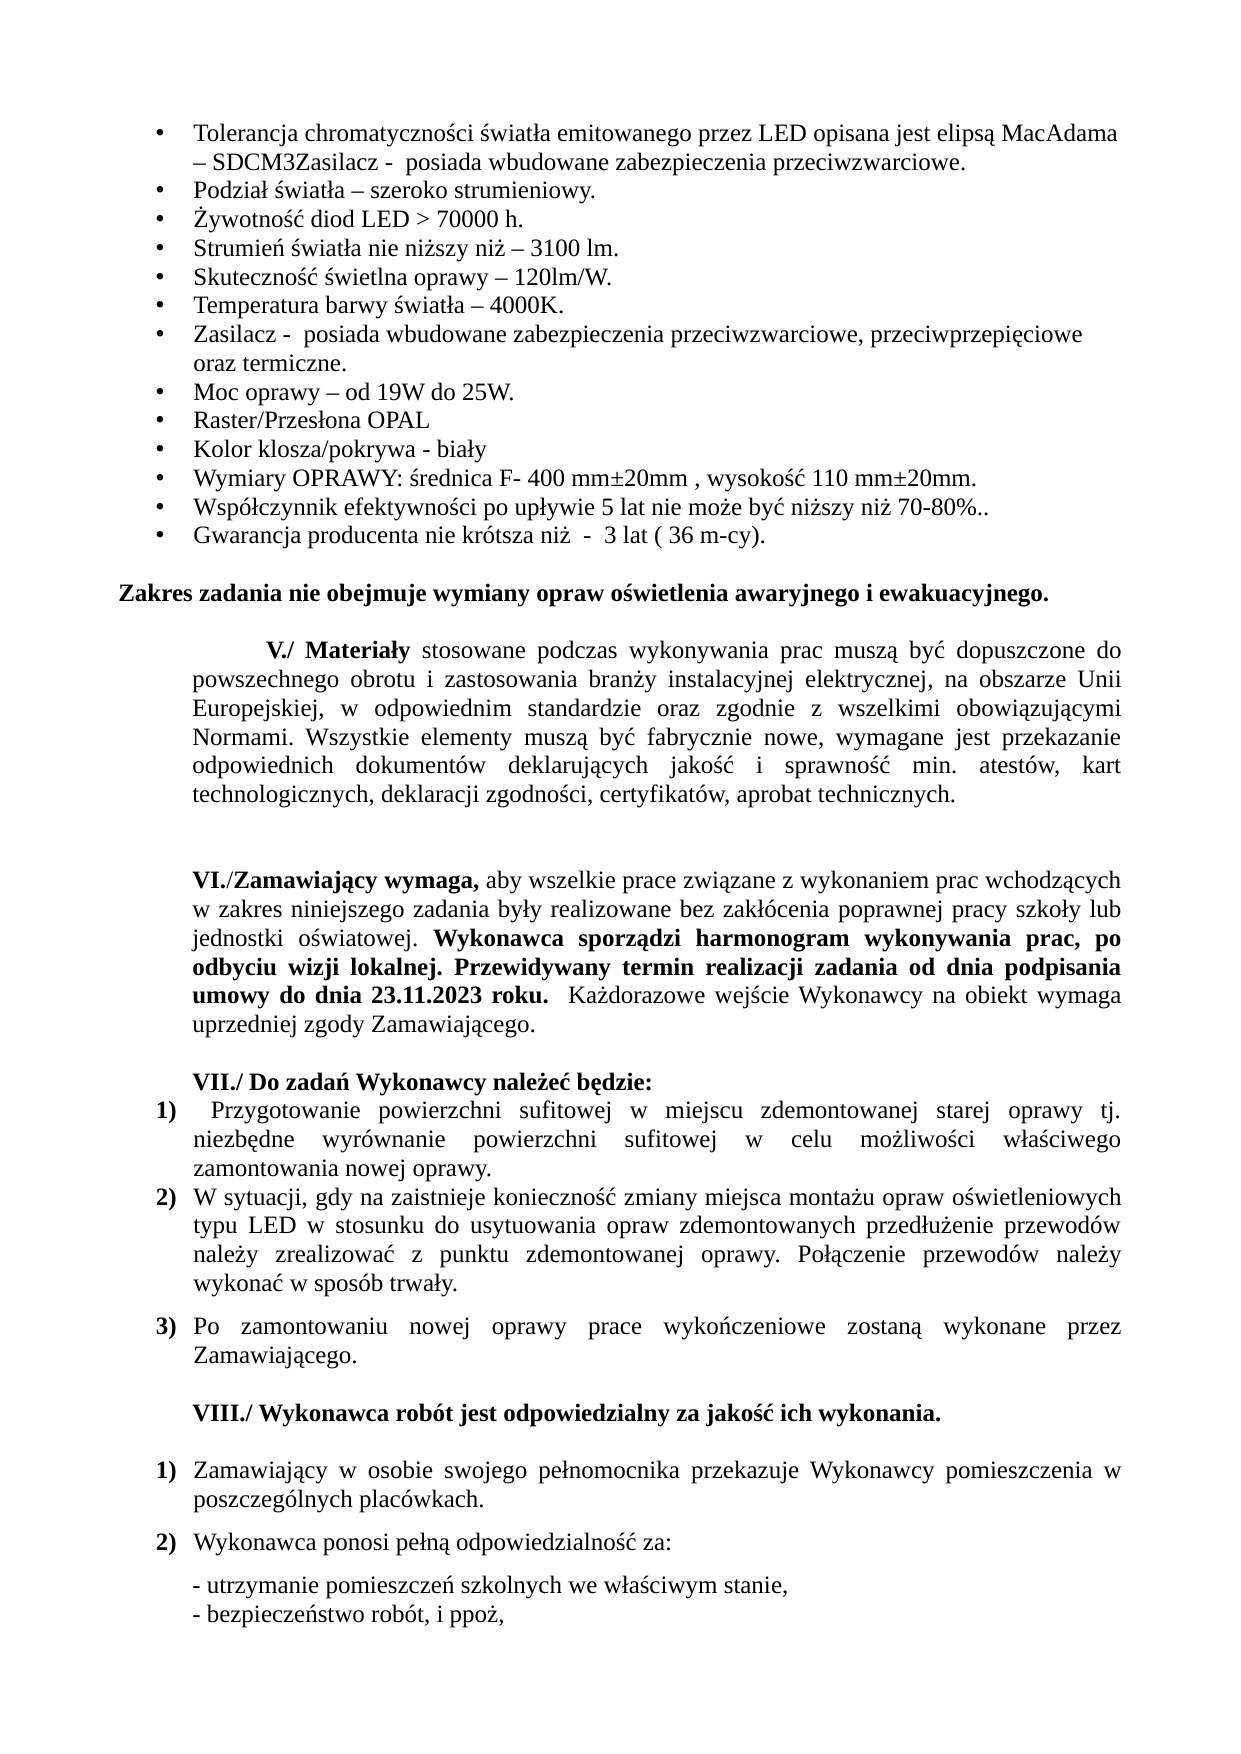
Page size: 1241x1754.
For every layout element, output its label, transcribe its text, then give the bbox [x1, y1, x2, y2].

list Po zamontowaniu nowej oprawy prace wykończeniowe zostaną wykonane przez Zamawiającego. [156, 1311, 1122, 1369]
list Temperatura barwy światła – 4000K. [156, 291, 1122, 319]
text VII./ Do zadań Wykonawcy należeć będzie: [118, 1067, 1122, 1096]
text - bezpieczeństwo robót, i ppoż, [192, 1599, 1122, 1628]
list Moc oprawy – od 19W do 25W. [156, 377, 1122, 406]
list Gwarancja producenta nie krótsza niż - 3 lat ( 36 m-cy). [156, 521, 1122, 549]
list Tolerancja chromatyczności światła emitowanego przez LED opisana jest elipsą MacAdama – SDCM3Zasilacz - posiada wbudowane zabezpieczenia przeciwzwarciowe. [156, 118, 1122, 176]
list Zamawiający w osobie swojego pełnomocnika przekazuje Wykonawcy pomieszczenia w poszczególnych placówkach. [156, 1455, 1122, 1513]
text - utrzymanie pomieszczeń szkolnych we właściwym stanie, [192, 1571, 1122, 1599]
list Podział światła – szeroko strumieniowy. [156, 176, 1122, 204]
list Skuteczność świetlna oprawy – 120lm/W. [156, 262, 1122, 291]
list Żywotność diod LED > 70000 h. [156, 204, 1122, 233]
text VI./Zamawiający wymaga, aby wszelkie prace związane z wykonaniem prac wchodzących w zakres niniejszego zadania były realizowane bez zakłócenia poprawnej pracy szkoły lub jednostki oświatowej. Wykonawca sporządzi harmonogram wykonywania prac, po odbyciu wizji lokalnej. Przewidywany termin realizacji zadania od dnia podpisania umowy do dnia 23.11.2023 roku. Każdorazowe wejście Wykonawcy na obiekt wymaga uprzedniej zgody Zamawiającego. [192, 866, 1122, 1038]
list Współczynnik efektywności po upływie 5 lat nie może być niższy niż 70-80%.. [156, 492, 1122, 521]
list Przygotowanie powierzchni sufitowej w miejscu zdemontowanej starej oprawy tj. niezbędne wyrównanie powierzchni sufitowej w celu możliwości właściwego zamontowania nowej oprawy. [156, 1096, 1122, 1182]
text VIII./ Wykonawca robót jest odpowiedzialny za jakość ich wykonania. [118, 1398, 1122, 1426]
list Strumień światła nie niższy niż – 3100 lm. [156, 233, 1122, 262]
list Wymiary OPRAWY: średnica F- 400 mm±20mm , wysokość 110 mm±20mm. [156, 463, 1122, 492]
list W sytuacji, gdy na zaistnieje konieczność zmiany miejsca montażu opraw oświetleniowych typu LED w stosunku do usytuowania opraw zdemontowanych przedłużenie przewodów należy zrealizować z punktu zdemontowanej oprawy. Połączenie przewodów należy wykonać w sposób trwały. [156, 1182, 1122, 1297]
list Raster/Przesłona OPAL [156, 406, 1122, 434]
text Zakres zadania nie obejmuje wymiany opraw oświetlenia awaryjnego i ewakuacyjnego. [118, 578, 1122, 607]
text V./ Materiały stosowane podczas wykonywania prac muszą być dopuszczone do powszechnego obrotu i zastosowania branży instalacyjnej elektrycznej, na obszarze Unii Europejskiej, w odpowiednim standardzie oraz zgodnie z wszelkimi obowiązującymi Normami. Wszystkie elementy muszą być fabrycznie nowe, wymagane jest przekazanie odpowiednich dokumentów deklarujących jakość i sprawność min. atestów, kart technologicznych, deklaracji zgodności, certyfikatów, aprobat technicznych. [192, 636, 1122, 808]
list Zasilacz - posiada wbudowane zabezpieczenia przeciwzwarciowe, przeciwprzepięciowe oraz termiczne. [156, 319, 1122, 377]
list Wykonawca ponosi pełną odpowiedzialność za: [156, 1527, 1122, 1556]
list Kolor klosza/pokrywa - biały [156, 434, 1122, 463]
